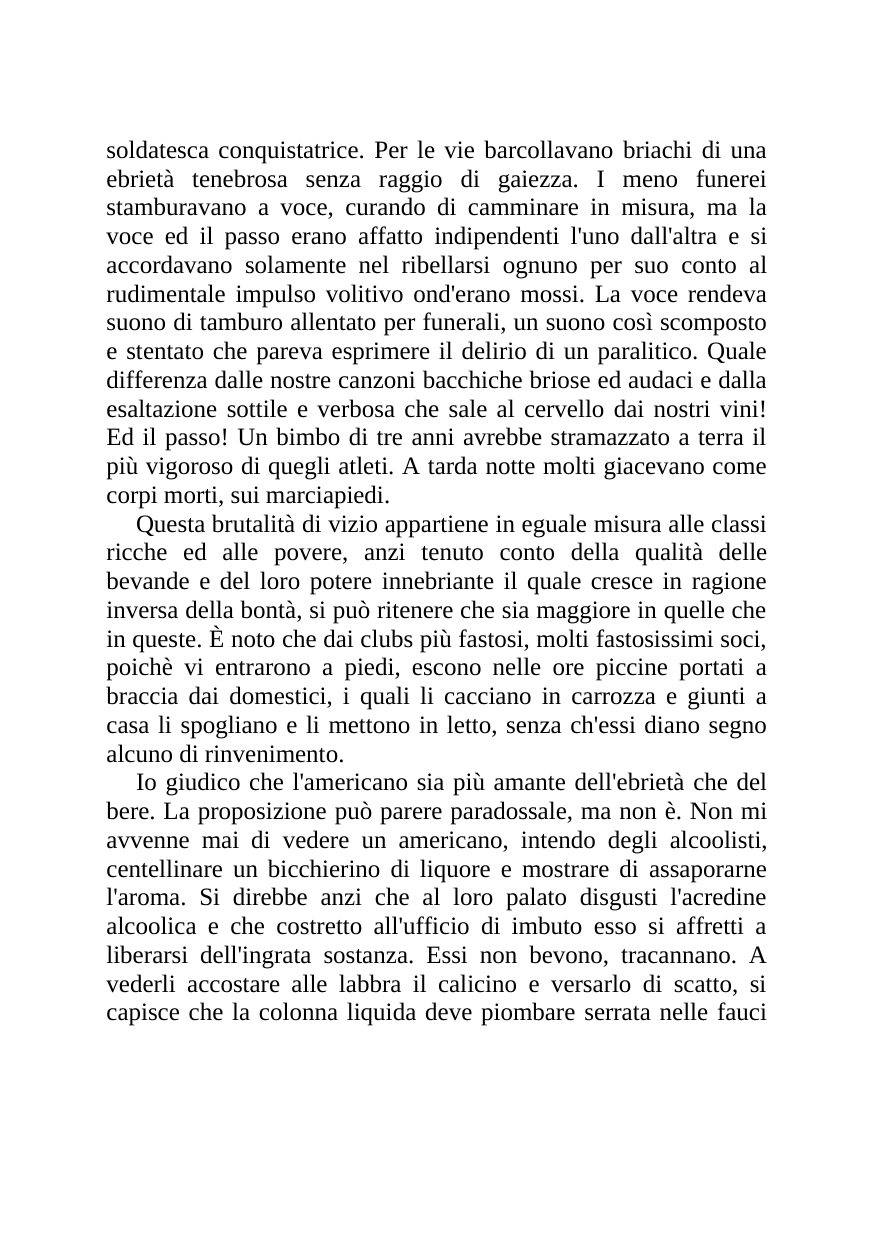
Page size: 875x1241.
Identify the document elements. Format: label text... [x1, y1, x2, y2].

text soldatesca conquistatrice. Per le vie barcollavano briachi di una ebrietà tenebrosa senza raggio di gaiezza. I meno funerei stamburavano a voce, curando di camminare in misura, ma la voce ed il passo erano affatto indipendenti l'uno dall'altra e si accordavano solamente nel ribellarsi ognuno per suo conto al rudimentale impulso volitivo ond'erano mossi. La voce rendeva suono di tamburo allentato per funerali, un suono così scomposto e stentato che pareva esprimere il delirio di un paralitico. Quale differenza dalle nostre canzoni bacchiche briose ed audaci e dalla esaltazione sottile e verbosa che sale al cervello dai nostri vini! Ed il passo! Un bimbo di tre anni avrebbe stramazzato a terra il più vigoroso di quegli atleti. A tarda notte molti giacevano come corpi morti, sui marciapiedi. [106, 135, 768, 509]
text Io giudico che l'americano sia più amante dell'ebrietà che del bere. La proposizione può parere paradossale, ma non è. Non mi avvenne mai di vedere un americano, intendo degli alcoolisti, centellinare un bicchierino di liquore e mostrare di assaporarne l'aroma. Si direbbe anzi che al loro palato disgusti l'acredine alcoolica e che costretto all'ufficio di imbuto esso si affretti a liberarsi dell'ingrata sostanza. Essi non bevono, tracannano. A vederli accostare alle labbra il calicino e versarlo di scatto, si capisce che la colonna liquida deve piombare serrata nelle fauci [106, 767, 768, 1026]
text Questa brutalità di vizio appartiene in eguale misura alle classi ricche ed alle povere, anzi tenuto conto della qualità delle bevande e del loro potere innebriante il quale cresce in ragione inversa della bontà, si può ritenere che sia maggiore in quelle che in queste. È noto che dai clubs più fastosi, molti fastosissimi soci, poichè vi entrarono a piedi, escono nelle ore piccine portati a braccia dai domestici, i quali li cacciano in carrozza e giunti a casa li spogliano e li mettono in letto, senza ch'essi diano segno alcuno di rinvenimento. [106, 509, 768, 767]
